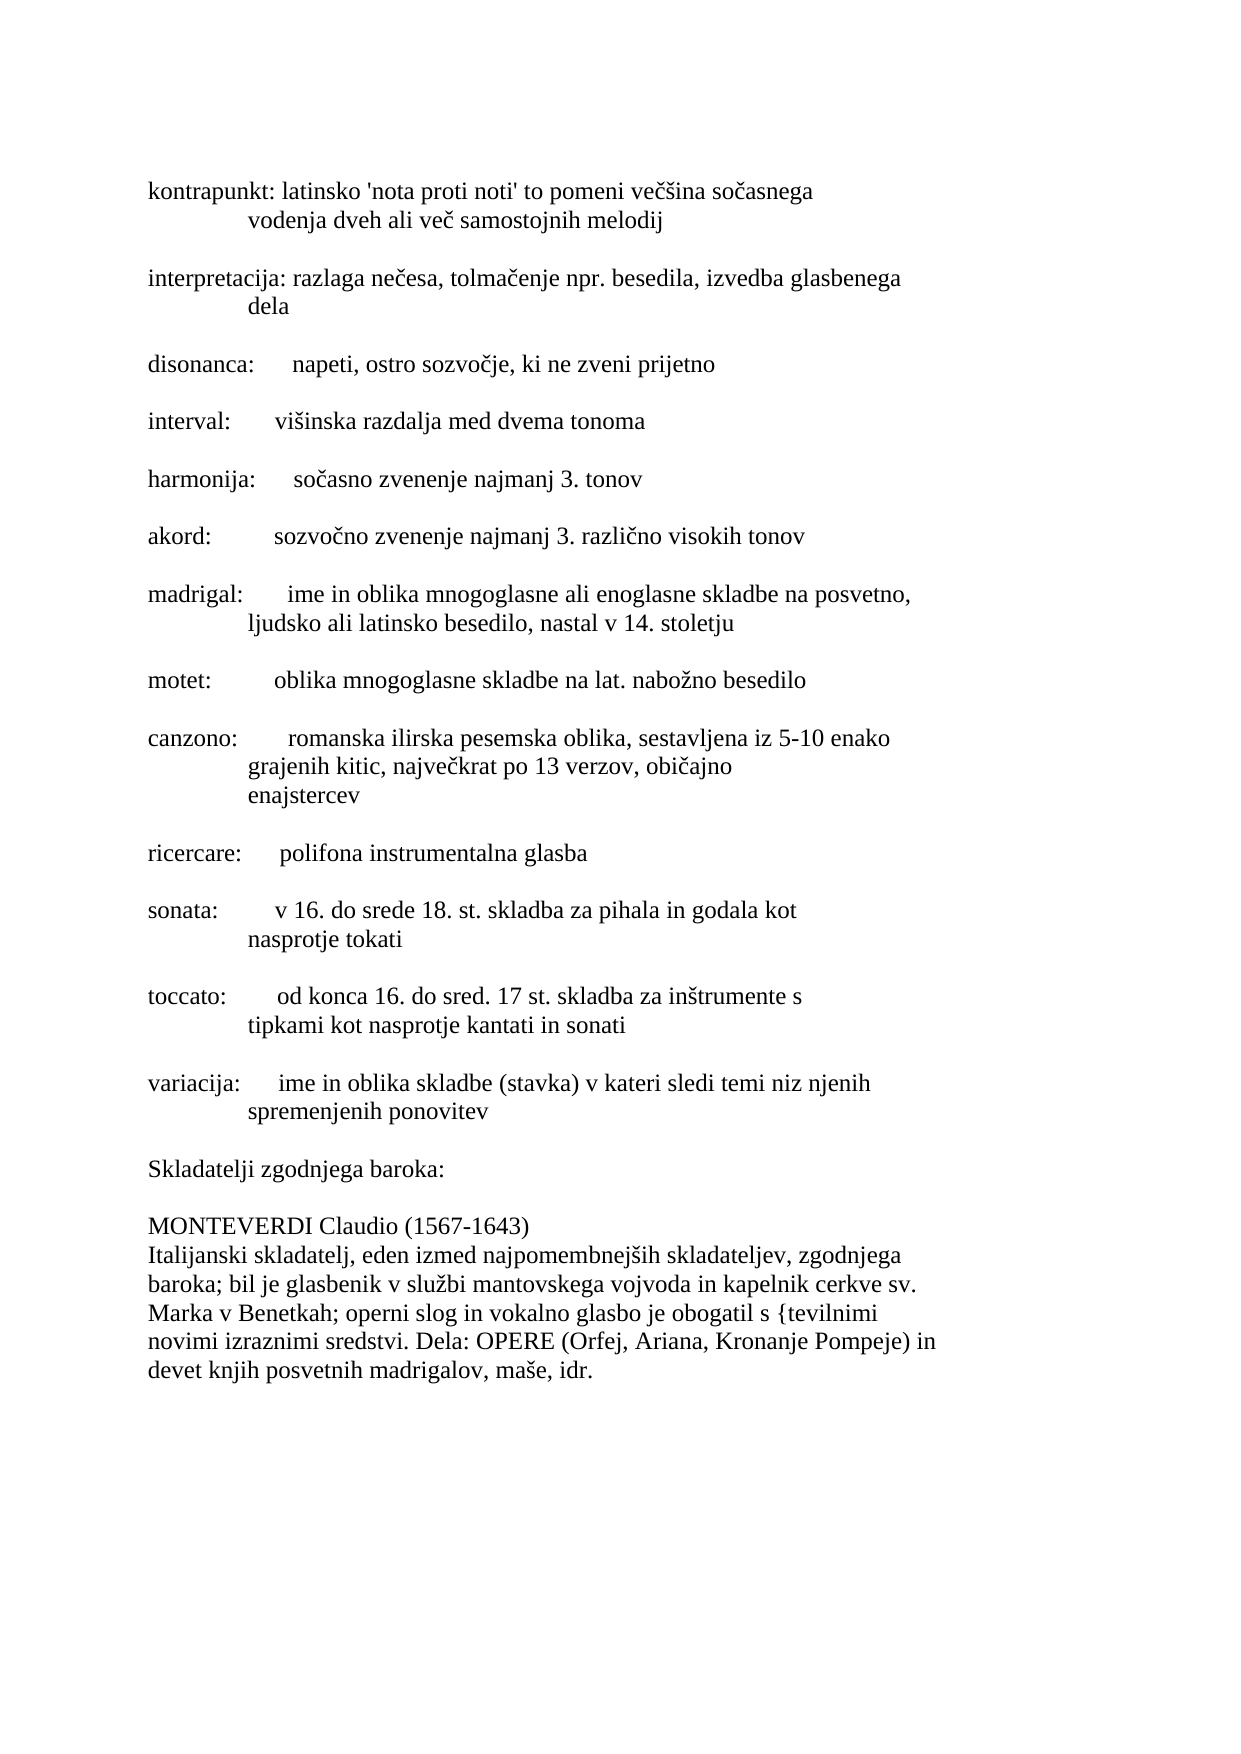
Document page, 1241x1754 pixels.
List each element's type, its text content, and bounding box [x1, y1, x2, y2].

text ricercare: polifona instrumentalna glasba [148, 838, 1093, 866]
text akord: sozvočno zvenenje najmanj 3. različno visokih tonov [148, 521, 1093, 550]
text nasprotje tokati [148, 924, 1093, 953]
text spremenjenih ponovitev [148, 1096, 1093, 1125]
text interval: višinska razdalja med dvema tonoma [148, 406, 1093, 435]
text MONTEVERDI Claudio (1567-1643) [148, 1211, 1093, 1240]
text disonanca: napeti, ostro sozvočje, ki ne zveni prijetno [148, 349, 1093, 378]
text baroka; bil je glasbenik v službi mantovskega vojvoda in kapelnik cerkve sv. [148, 1269, 1093, 1298]
text devet knjih posvetnih madrigalov, maše, idr. [148, 1355, 1093, 1384]
text ljudsko ali latinsko besedilo, nastal v 14. stoletju [148, 608, 1093, 636]
text Skladatelji zgodnjega baroka: [148, 1154, 1093, 1183]
text interpretacija: razlaga nečesa, tolmačenje npr. besedila, izvedba glasbenega [148, 263, 1093, 291]
text grajenih kitic, največkrat po 13 verzov, običajno [148, 751, 1093, 780]
text harmonija: sočasno zvenenje najmanj 3. tonov [148, 464, 1093, 493]
text motet: oblika mnogoglasne skladbe na lat. nabožno besedilo [148, 665, 1093, 694]
text kontrapunkt: latinsko 'nota proti noti' to pomeni večšina sočasnega [148, 176, 1093, 205]
text tipkami kot nasprotje kantati in sonati [148, 1010, 1093, 1039]
text Italijanski skladatelj, eden izmed najpomembnejših skladateljev, zgodnjega [148, 1240, 1093, 1269]
text enajstercev [148, 780, 1093, 809]
text vodenja dveh ali več samostojnih melodij [148, 205, 1093, 234]
text toccato: od konca 16. do sred. 17 st. skladba za inštrumente s [148, 981, 1093, 1010]
text canzono: romanska ilirska pesemska oblika, sestavljena iz 5-10 enako [148, 723, 1093, 751]
text sonata: v 16. do srede 18. st. skladba za pihala in godala kot [148, 895, 1093, 924]
text dela [148, 291, 1093, 320]
text variacija: ime in oblika skladbe (stavka) v kateri sledi temi niz njenih [148, 1068, 1093, 1096]
text madrigal: ime in oblika mnogoglasne ali enoglasne skladbe na posvetno, [148, 579, 1093, 608]
text Marka v Benetkah; operni slog in vokalno glasbo je obogatil s {tevilnimi [148, 1298, 1093, 1326]
text novimi izraznimi sredstvi. Dela: OPERE (Orfej, Ariana, Kronanje Pompeje) in [148, 1326, 1093, 1355]
